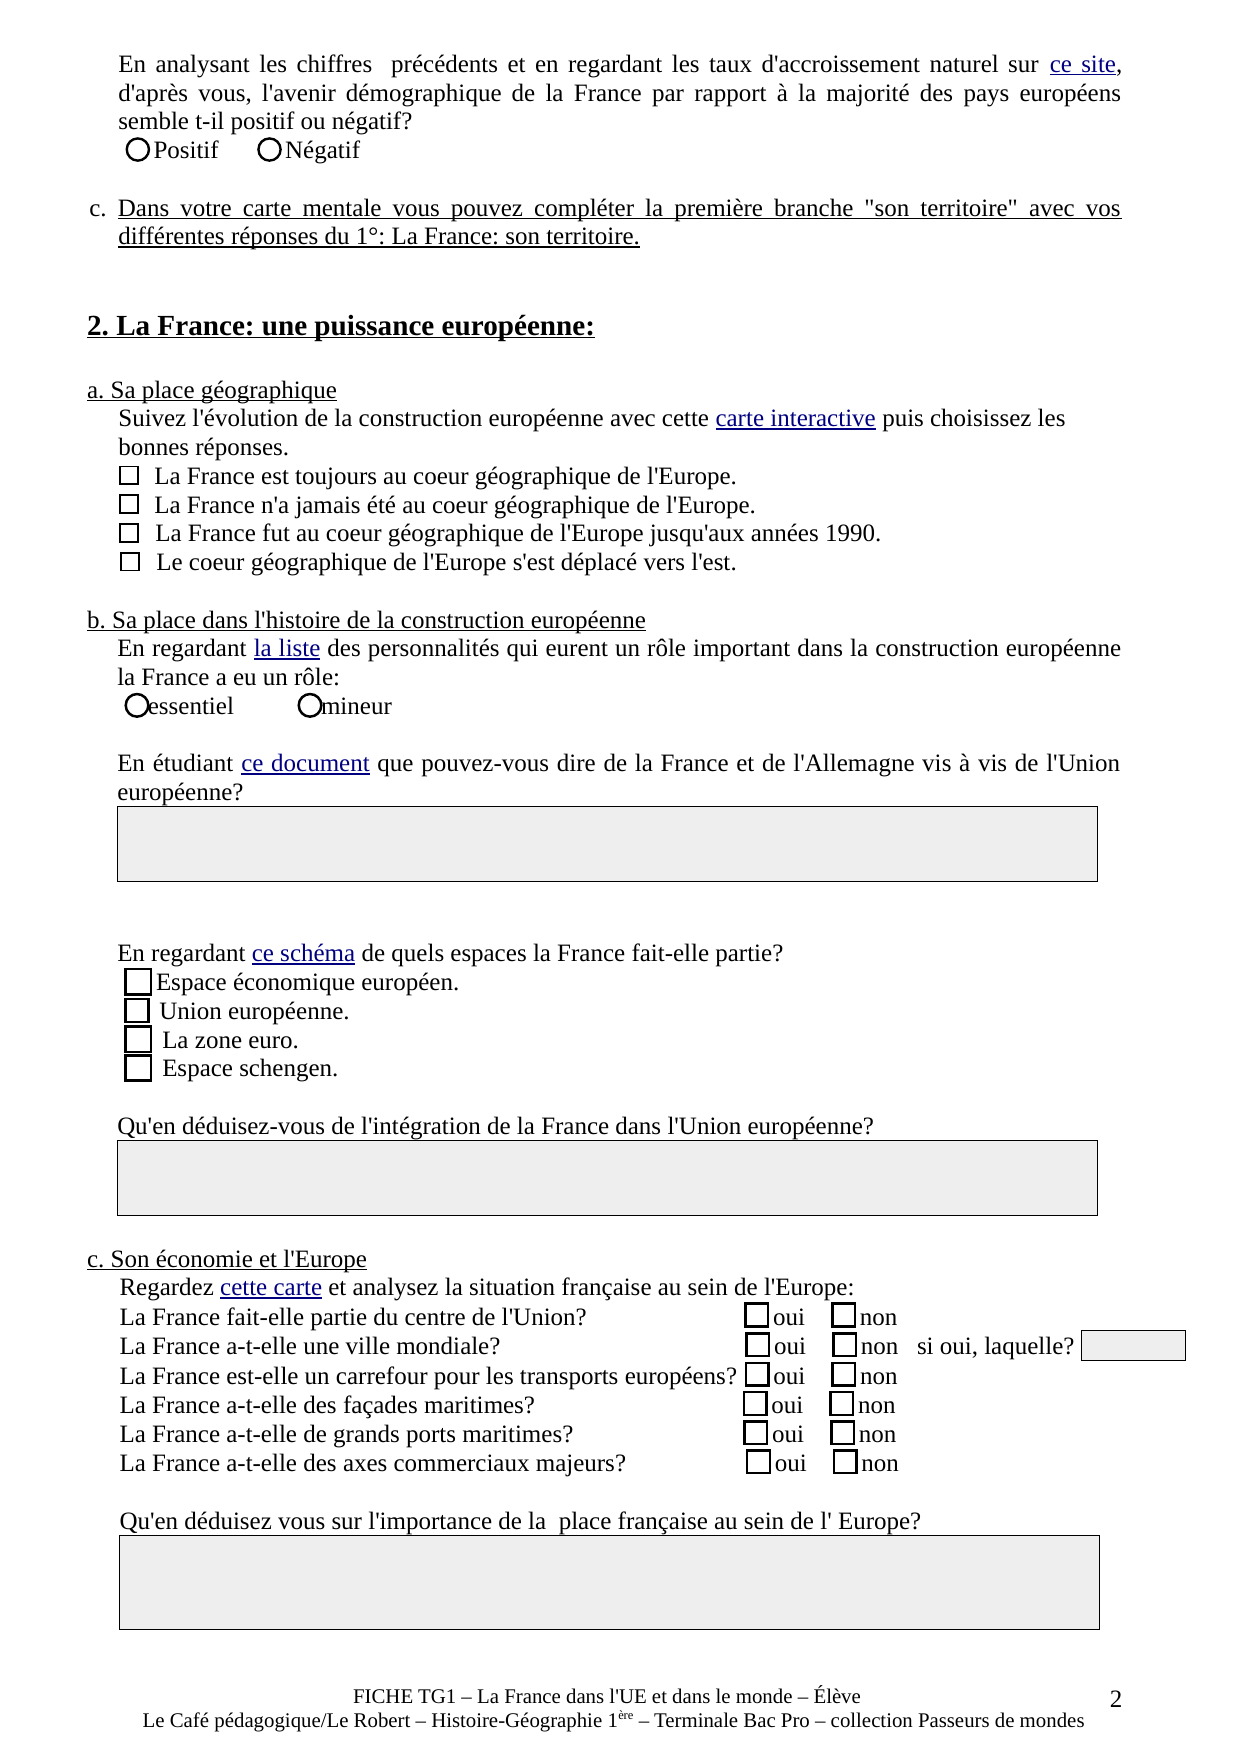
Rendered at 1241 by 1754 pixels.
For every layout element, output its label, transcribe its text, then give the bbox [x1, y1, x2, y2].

text Suivez l'évolution de la construction européenne avec cette carte interactive puis choisissez les bonnes réponses. [118, 403, 1122, 461]
text Qu'en déduisez-vous de l'intégration de la France dans l'Union européenne? [117, 1111, 1122, 1140]
text Espace schengen. [117, 1053, 1122, 1082]
text La France a-t-elle des façades maritimes? oui non [119, 1390, 1122, 1419]
text La France fait-elle partie du centre de l'Union? oui non [119, 1301, 1122, 1330]
text La France est-elle un carrefour pour les transports européens? oui non [119, 1361, 1122, 1390]
text La France fut au coeur géographique de l'Europe jusqu'aux années 1990. [118, 518, 1122, 547]
text b. Sa place dans l'histoire de la construction européenne [87, 605, 1122, 633]
text En étudiant ce document que pouvez-vous dire de la France et de l'Allemagne vis à vis de l'Union européenne? [117, 748, 1122, 806]
text Regardez cette carte et analysez la situation française au sein de l'Europe: [119, 1272, 1122, 1301]
text essentiel mineur [117, 691, 1122, 720]
text c. Dans votre carte mentale vous pouvez compléter la première branche "son territoire" avec vos différentes réponses du 1°: La France: son territoire. [89, 193, 1122, 250]
text La France a-t-elle des axes commerciaux majeurs? oui non [119, 1448, 1122, 1477]
text Le coeur géographique de l'Europe s'est déplacé vers l'est. [119, 547, 1122, 576]
text Union européenne. [147, 996, 1122, 1025]
text En analysant les chiffres précédents et en regardant les taux d'accroissement naturel sur ce site, d'après vous, l'avenir démographique de la France par rapport à la majorité des pays européens semble t-il positif ou négatif? [118, 49, 1122, 135]
text La France a-t-elle une ville mondiale? oui non si oui, laquelle? [119, 1330, 1081, 1361]
text La zone euro. [152, 1025, 1122, 1053]
text Positif Négatif [118, 135, 1122, 164]
text En regardant la liste des personnalités qui eurent un rôle important dans la construction européenne la France a eu un rôle: [117, 633, 1122, 691]
text Qu'en déduisez vous sur l'importance de la place française au sein de l' Europe? [119, 1506, 1122, 1535]
text La France a-t-elle de grands ports maritimes? oui non [119, 1419, 1122, 1448]
text 2. La France: une puissance européenne: [87, 308, 1122, 341]
text Espace économique européen. [117, 967, 1122, 996]
text La France est toujours au coeur géographique de l'Europe. [118, 461, 1122, 490]
text a. Sa place géographique [87, 375, 1122, 403]
text En regardant ce schéma de quels espaces la France fait-elle partie? [117, 938, 1122, 967]
text c. Son économie et l'Europe [87, 1244, 1122, 1272]
text La France n'a jamais été au coeur géographique de l'Europe. [118, 490, 1122, 518]
